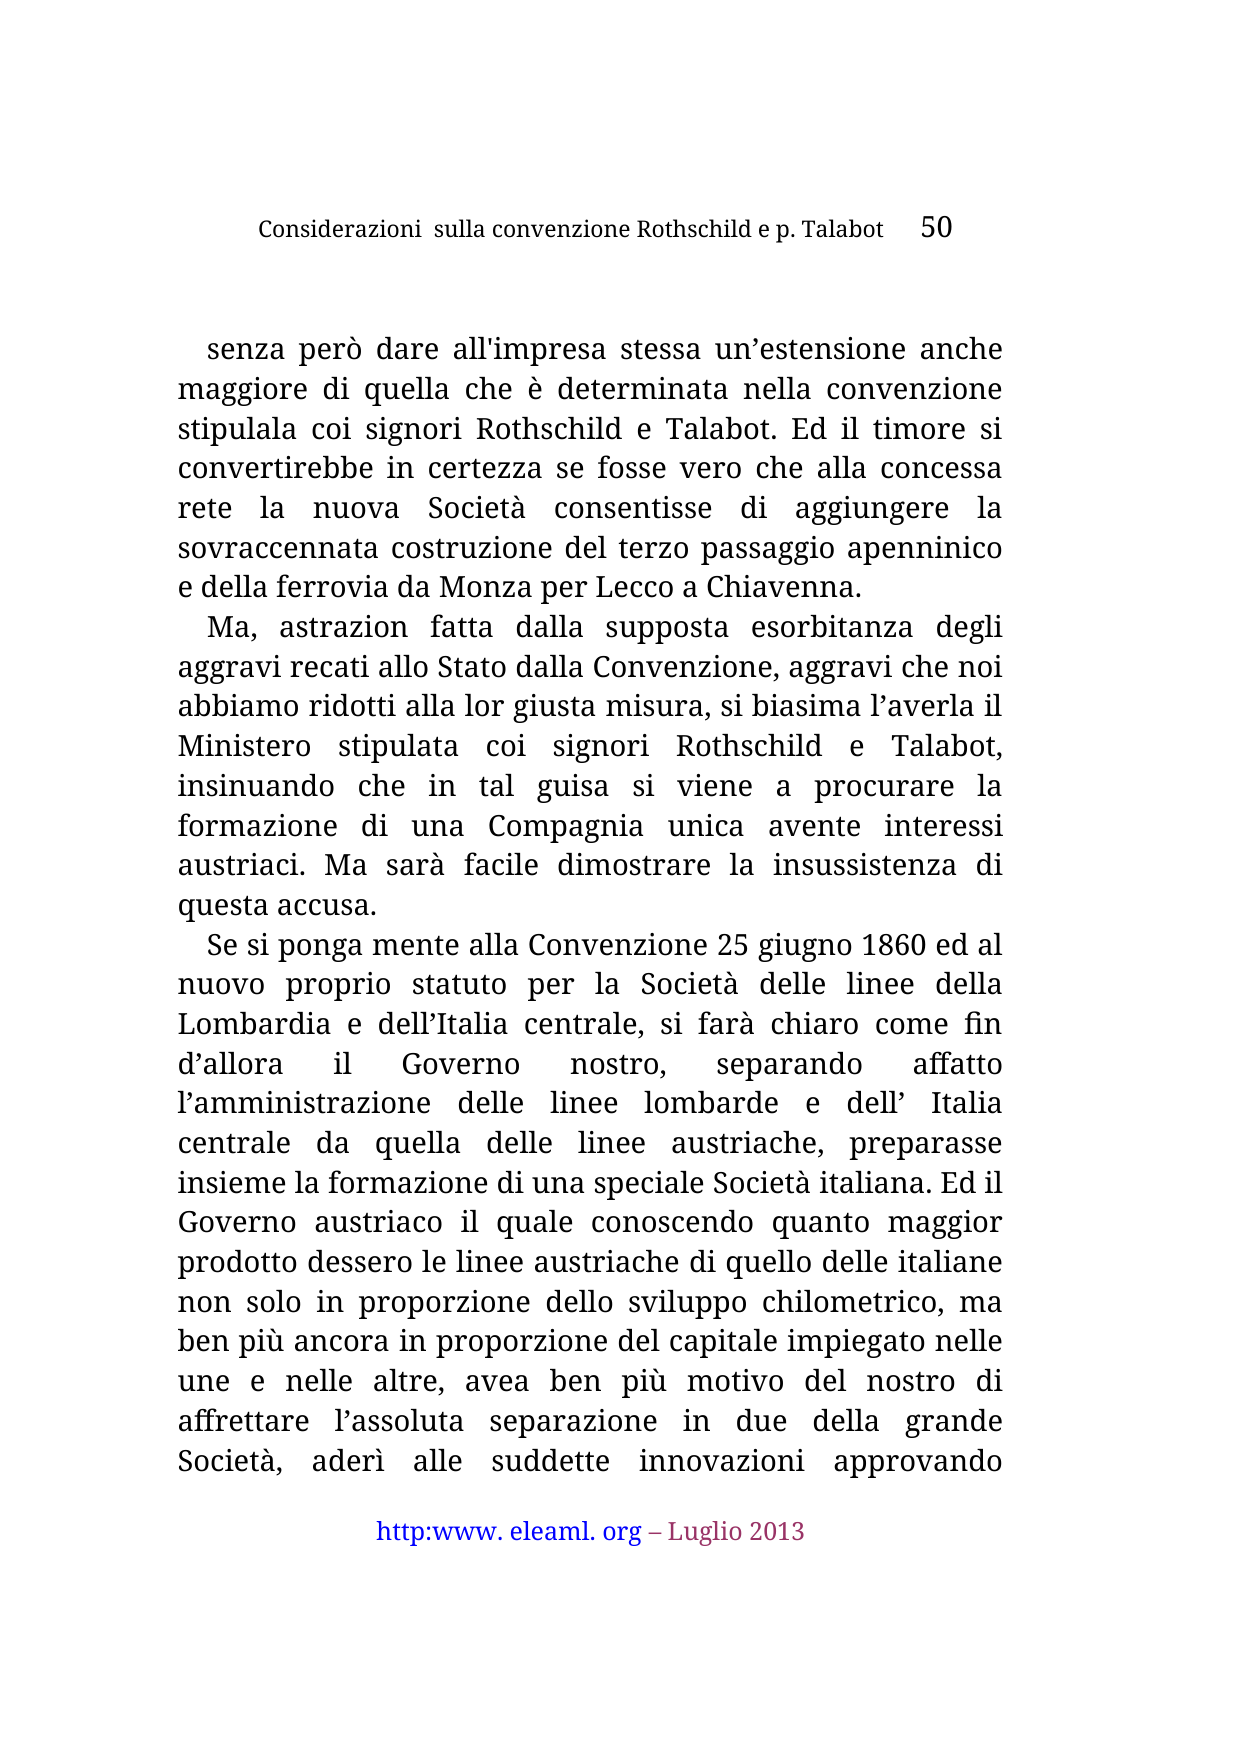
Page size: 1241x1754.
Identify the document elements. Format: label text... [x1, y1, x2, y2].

text Se si ponga mente alla Convenzione 25 giugno 1860 ed al nuovo proprio statuto per la Società delle linee della Lombardia e dell’Italia centrale, si farà chiaro come fin d’allora il Governo nostro, separando affatto l’amministrazione delle linee lombarde e dell’ Italia centrale da quella delle linee austriache, preparasse insieme la formazione di una speciale Società italiana. Ed il Governo austriaco il quale conoscendo quanto maggior prodotto dessero le linee austriache di quello delle italiane non solo in proporzione dello sviluppo chilometrico, ma ben più ancora in proporzione del capitale impiegato nelle une e nelle altre, avea ben più motivo del nostro di affrettare l’assoluta separazione in due della grande Società, aderì alle suddette innovazioni approvando [177, 924, 1004, 1479]
text Ma, astrazion fatta dalla supposta esorbitanza degli aggravi recati allo Stato dalla Convenzione, aggravi che noi abbiamo ridotti alla lor giusta misura, si biasima l’averla il Ministero stipulata coi signori Rothschild e Talabot, insinuando che in tal guisa si viene a procurare la formazione di una Compagnia unica avente interessi austriaci. Ma sarà facile dimostrare la insussistenza di questa accusa. [177, 606, 1004, 924]
text senza però dare all'impresa stessa un’estensione anche maggiore di quella che è determinata nella convenzione stipulala coi signori Rothschild e Talabot. Ed il timore si convertirebbe in certezza se fosse vero che alla concessa rete la nuova Società consentisse di aggiungere la sovraccennata costruzione del terzo passaggio apenninico e della ferrovia da Monza per Lecco a Chiavenna. [177, 328, 1004, 606]
